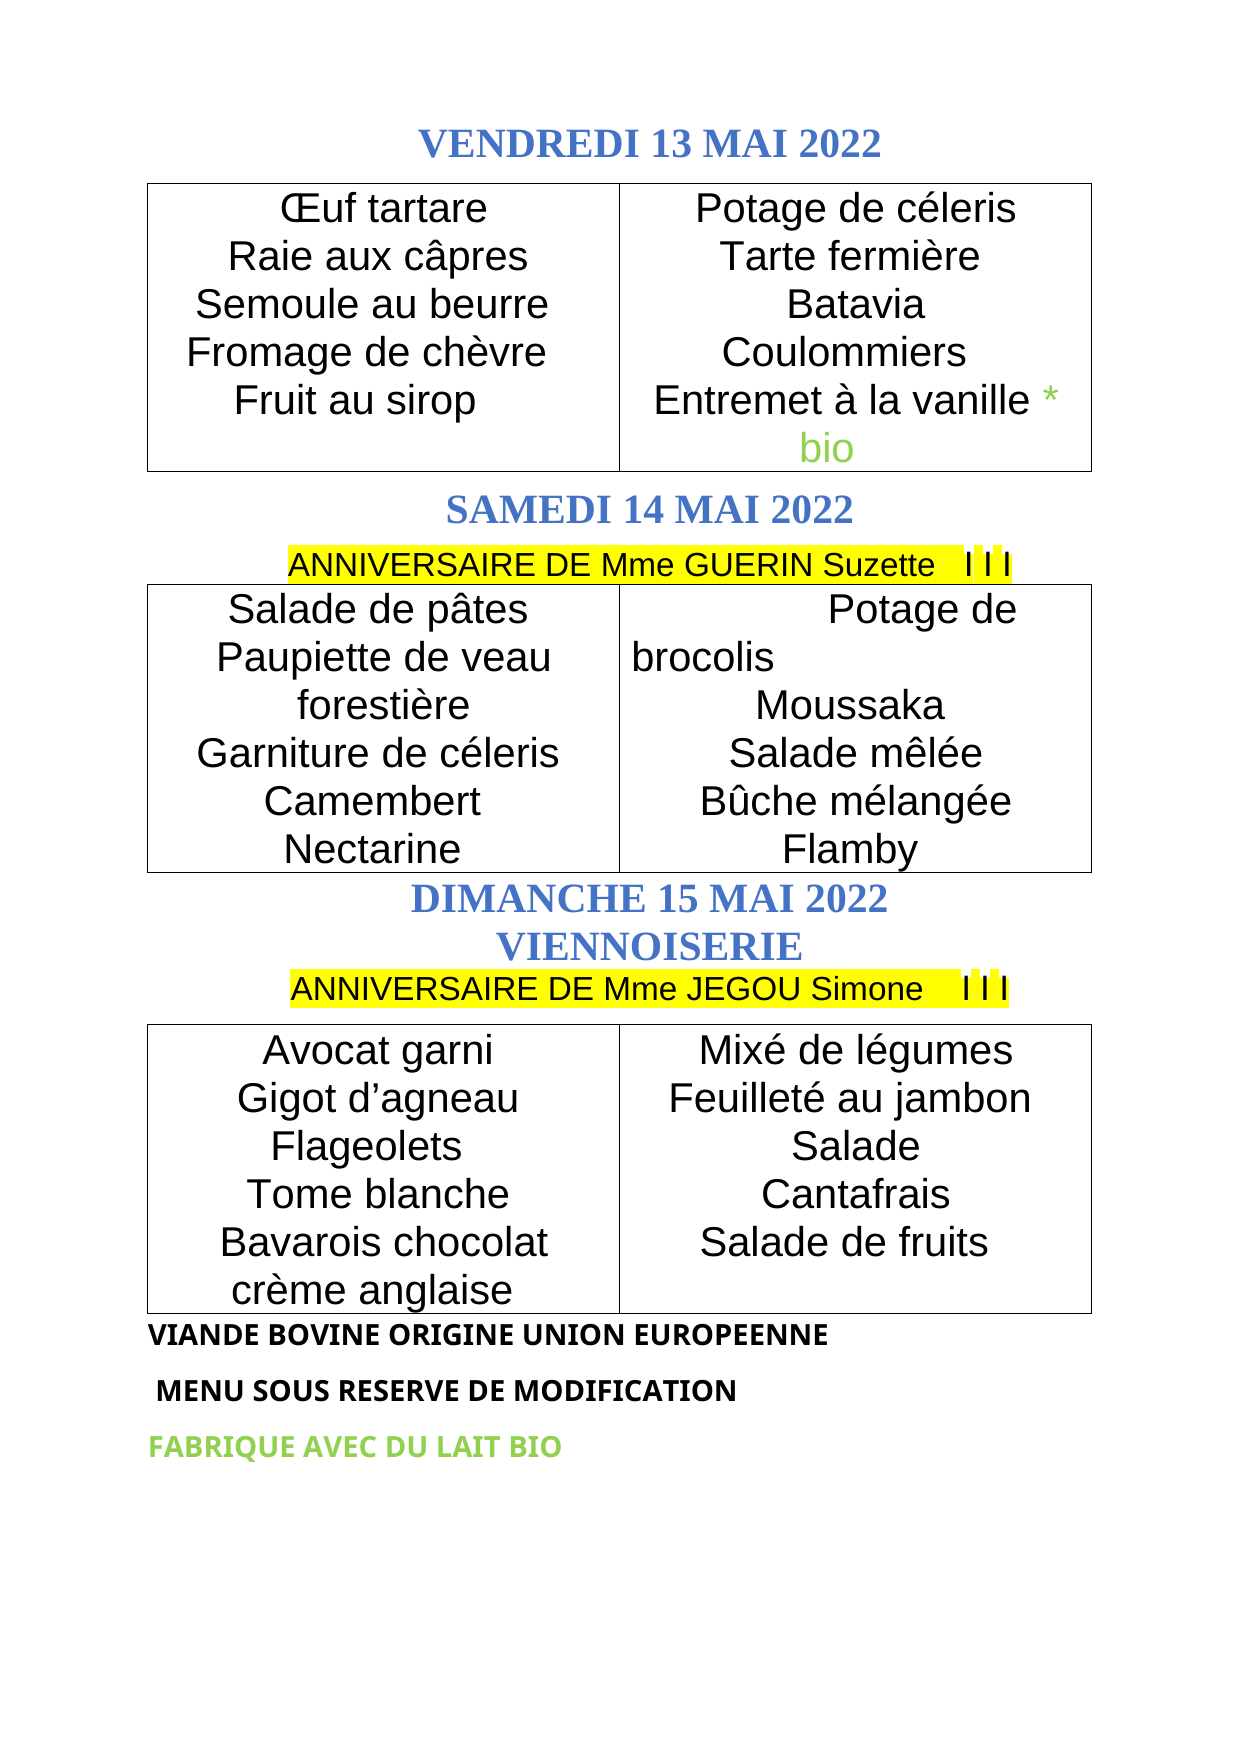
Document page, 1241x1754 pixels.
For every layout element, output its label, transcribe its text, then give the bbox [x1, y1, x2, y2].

table_header Salade de pâtes Paupiette de veau forestière Garniture de céleris Camembert Nectarine [148, 585, 619, 872]
text VIENNOISERIE [148, 921, 1152, 969]
table_header Potage de brocolis Moussaka Salade mêlée Bûche mélangée Flamby [620, 585, 1091, 872]
text ANNIVERSAIRE DE Mme JEGOU Simone I I I [148, 969, 1152, 1008]
text MENU SOUS RESERVE DE MODIFICATION [148, 1370, 1152, 1410]
text VENDREDI 13 MAI 2022 [148, 118, 1152, 166]
text VIANDE BOVINE ORIGINE UNION EUROPEENNE [148, 1314, 1152, 1354]
table_header Œuf tartare Raie aux câpres Semoule au beurre Fromage de chèvre Fruit au sirop [148, 184, 619, 471]
text SAMEDI 14 MAI 2022 [148, 485, 1152, 533]
table_header Potage de céleris Tarte fermière Batavia Coulommiers Entremet à la vanille * bio [620, 184, 1091, 471]
text DIMANCHE 15 MAI 2022 [148, 873, 1152, 921]
text ANNIVERSAIRE DE Mme GUERIN Suzette I I I [148, 545, 1152, 584]
table_header Avocat garni Gigot d’agneau Flageolets Tome blanche Bavarois chocolat crème anglaise [148, 1025, 619, 1313]
table_header Mixé de légumes Feuilleté au jambon Salade Cantafrais Salade de fruits [620, 1025, 1091, 1313]
text FABRIQUE AVEC DU LAIT BIO [148, 1427, 1152, 1466]
